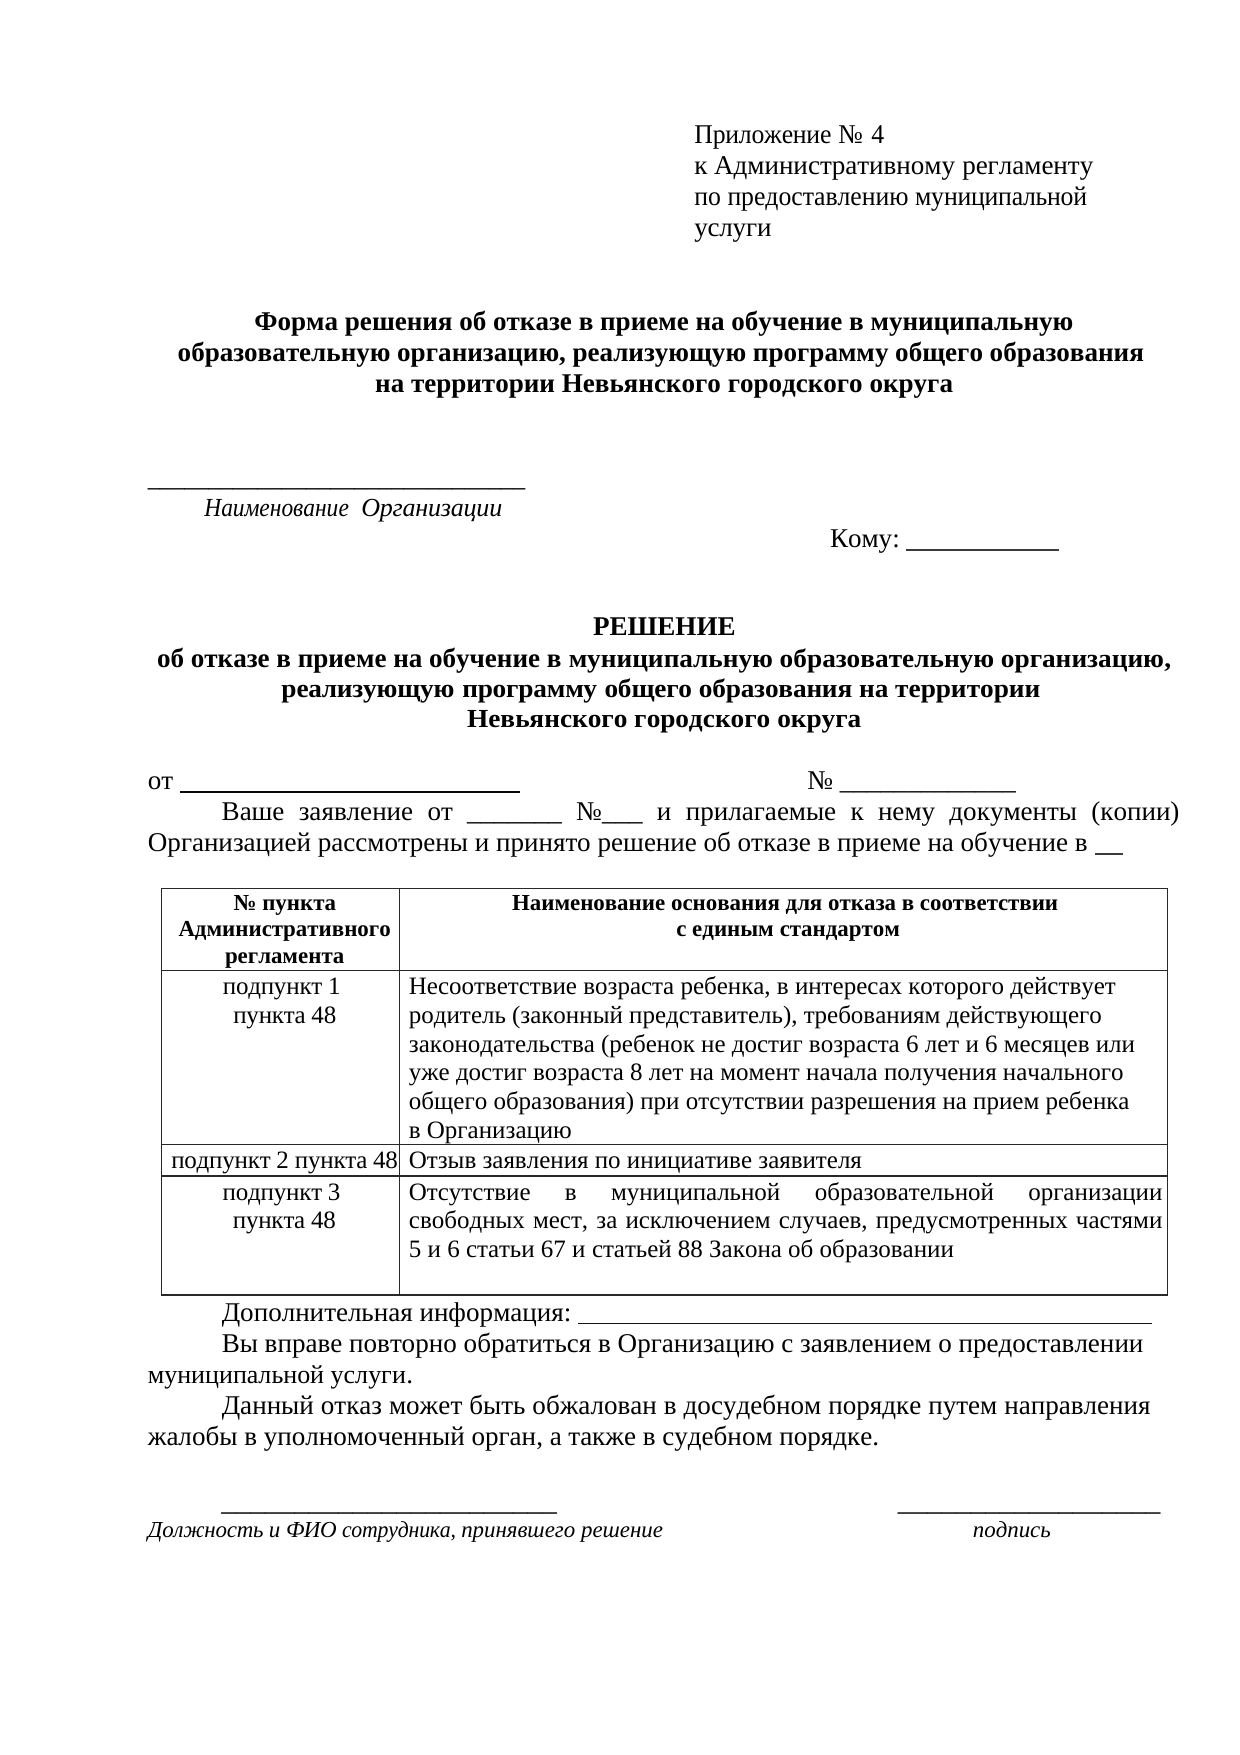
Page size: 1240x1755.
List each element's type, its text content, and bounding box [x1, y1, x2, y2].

table_cell подпункт 2 пункта 48 [162, 1145, 399, 1175]
table_header № пункта Административного регламента [162, 889, 399, 969]
text Вы вправе повторно обратиться в Организацию с заявлением о предоставлении муниципальной услуги. [148, 1327, 1181, 1389]
table_cell Отсутствие в муниципальной образовательной организации свободных мест, за исключением случаев, предусмотренных частями 5 и 6 статьи 67 и статьей 88 Закона об образовании [400, 1177, 1167, 1294]
text Форма решения об отказе в приеме на обучение в муниципальную образовательную организацию, реализующую программу общего образования на территории Невьянского городского округа [148, 305, 1181, 398]
table_cell подпункт 1 пункта 48 [162, 971, 399, 1144]
text Кому: [830, 522, 1181, 553]
text к Административному регламенту по предоставлению муниципальной услуги [694, 149, 1154, 243]
text от № _____________ [148, 764, 1181, 795]
text Наименование Организации [148, 492, 561, 522]
text Должность и ФИО сотрудника, принявшего решение подпись [148, 1516, 1181, 1543]
table_header Наименование основания для отказа в соответствии с единым стандартом [400, 889, 1167, 969]
table_cell подпункт 3 пункта 48 [162, 1177, 399, 1294]
text _______________________________ [148, 461, 1181, 492]
table_cell Отзыв заявления по инициативе заявителя [400, 1145, 1167, 1175]
table_cell Несоответствие возраста ребенка, в интересах которого действует родитель (законный представитель), требованиям действующего законодательства (ребенок не достиг возраста 6 лет и 6 месяцев или уже достиг возраста 8 лет на момент начала получения начального общего образования) при отсутствии разрешения на прием ребенка в Организацию [400, 971, 1167, 1144]
text Дополнительная информация: [148, 1296, 1181, 1327]
text РЕШЕНИЕ [148, 611, 1181, 642]
text Приложение № 4 [694, 118, 1154, 149]
text Данный отказ может быть обжалован в досудебном порядке путем направления жалобы в уполномоченный орган, а также в судебном порядке. [148, 1389, 1151, 1452]
text Ваше заявление от _______ №___ и прилагаемые к нему документы (копии) Организацией рассмотрены и принято решение об отказе в приеме на обучение в [148, 795, 1181, 857]
text об отказе в приеме на обучение в муниципальную образовательную организацию, реализующую программу общего образования на территории Невьянского городского округа [148, 642, 1181, 733]
text _______________________ __________________ [148, 1483, 1181, 1516]
